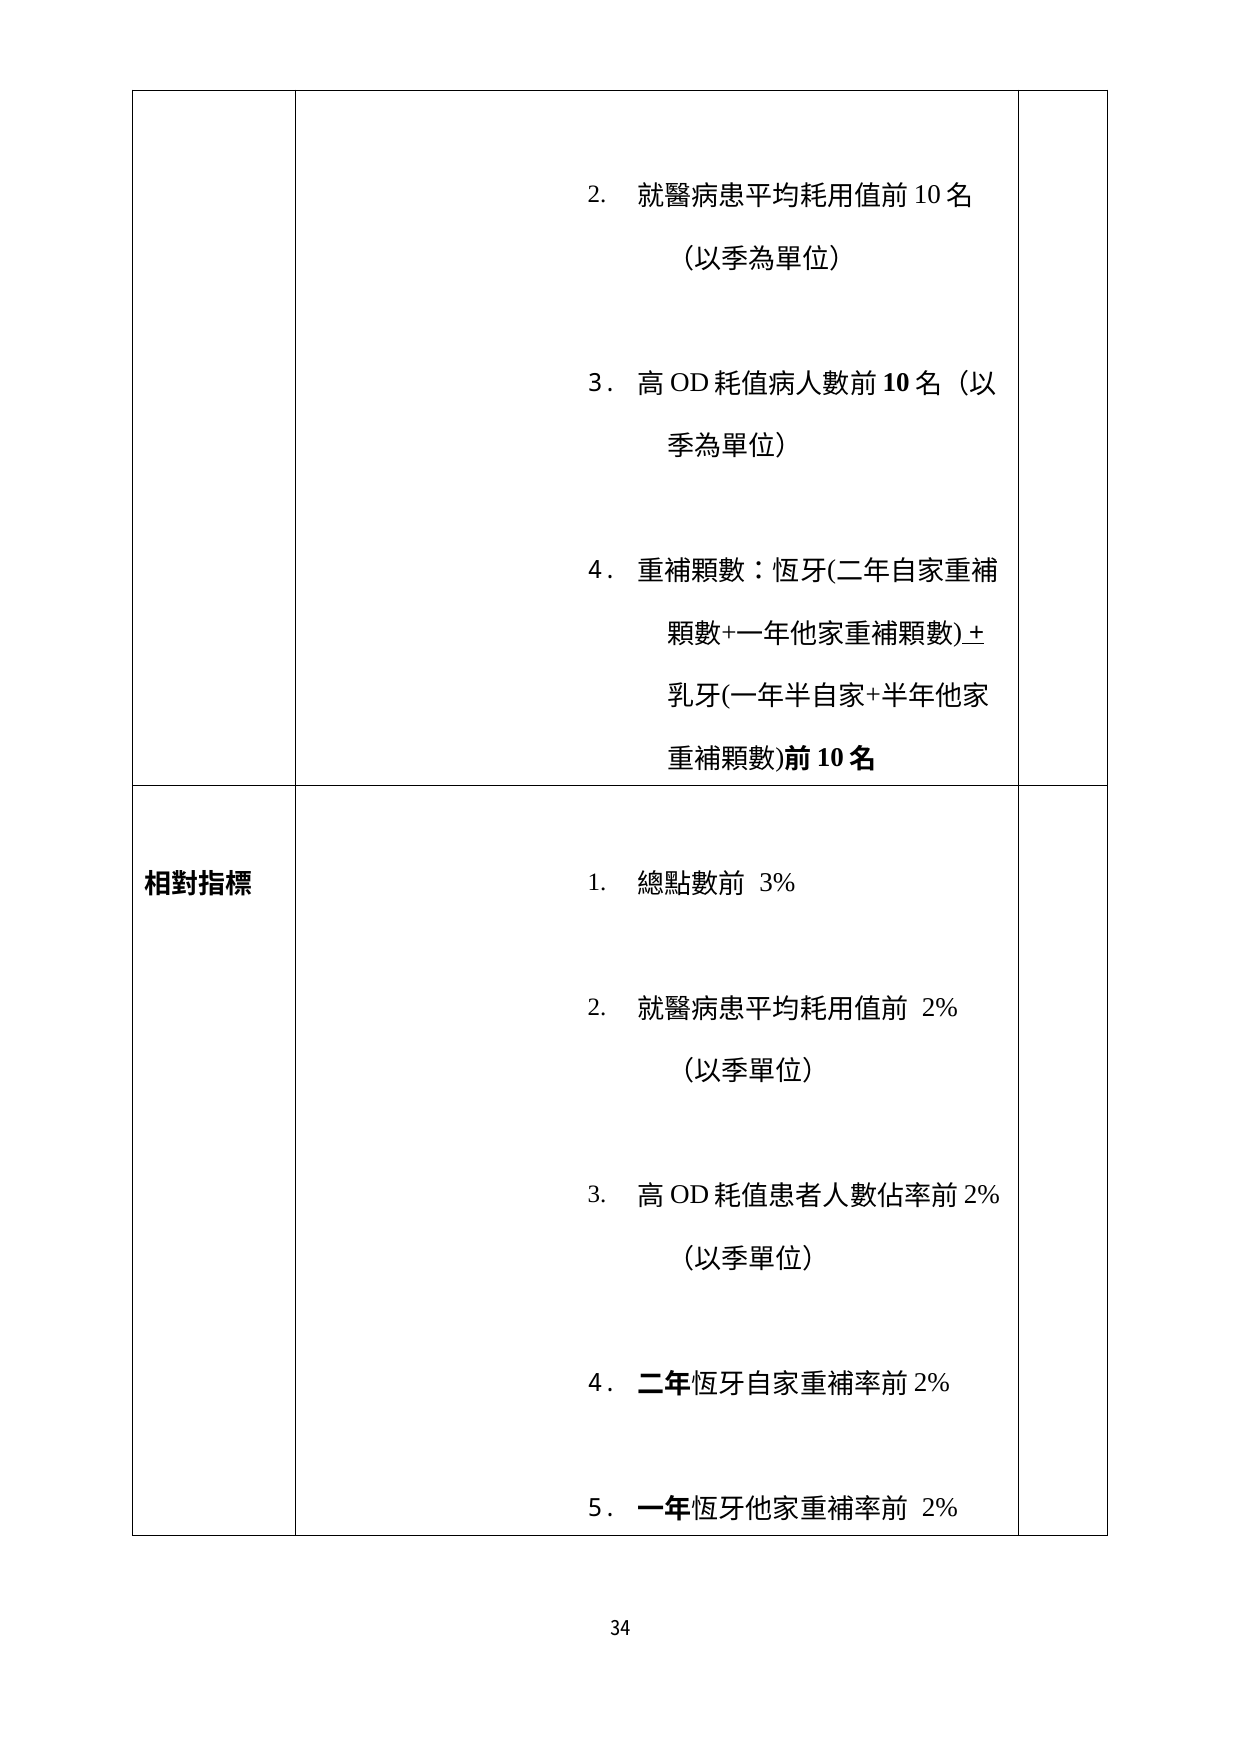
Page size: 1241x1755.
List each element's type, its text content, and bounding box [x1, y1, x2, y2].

table_cell 總點數前 3% 就醫病患平均耗用值前 2%（以季單位） 高OD耗值患者人數佔率前2%（以季單位） 二年恆牙自家重補率前2% 一年恆牙他家重補率前 2% ENDO未完成率前2% 重複牙結石清除率前3% [296, 786, 1018, 1534]
table_cell [1019, 786, 1107, 1534]
table_cell 相對指標 [133, 786, 295, 1534]
table_cell 總點數前 1% 就醫病患平均耗用值前10名（以季為單位） 高OD耗值病人數前10名（以季為單位） 重補顆數：恆牙(二年自家重補顆數+一年他家重補顆數) +乳牙(一年半自家+半年他家重補顆數)前10名 [296, 91, 1018, 784]
table_cell [1019, 91, 1107, 784]
table_cell [133, 91, 295, 784]
